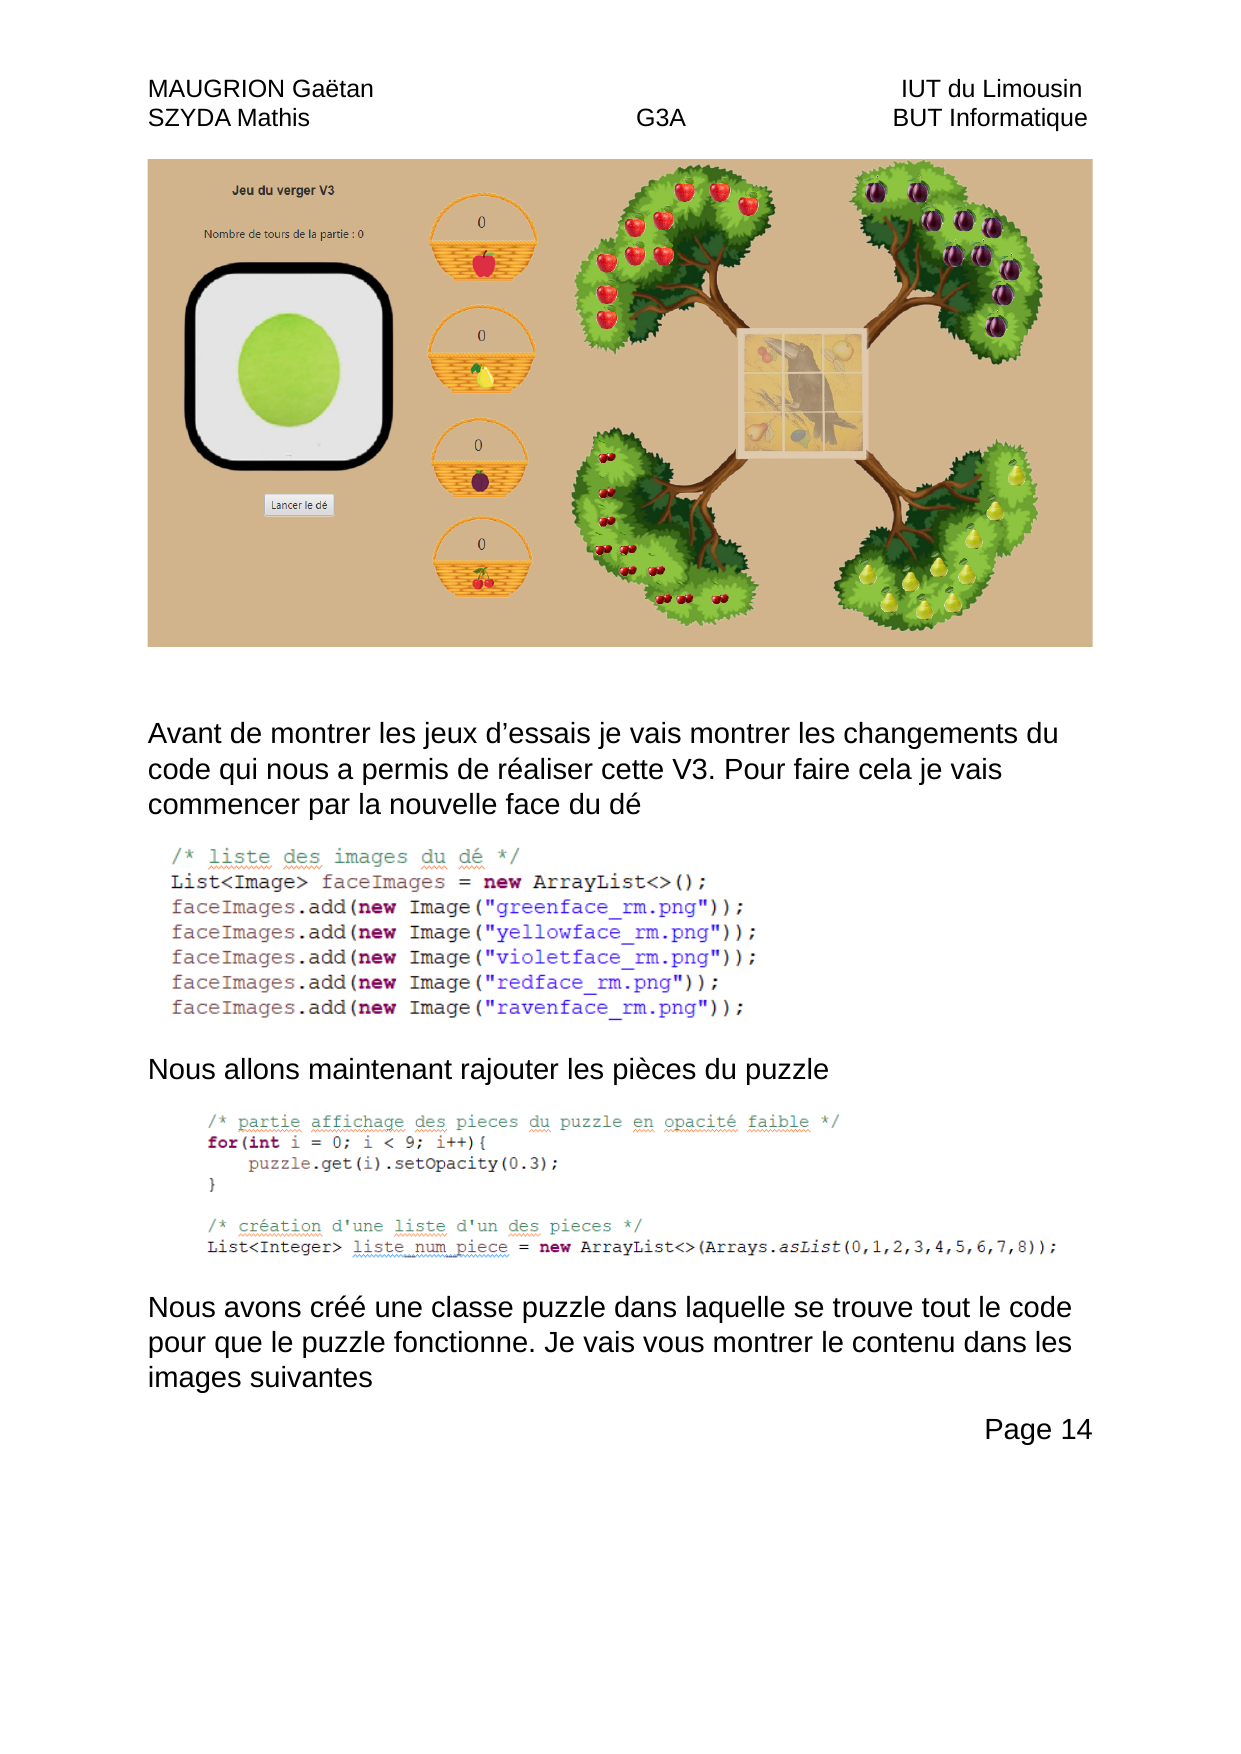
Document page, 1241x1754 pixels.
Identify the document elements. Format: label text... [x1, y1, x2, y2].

text Nous avons créé une classe puzzle dans laquelle se trouve tout le code pour que le puzzle fonctionne. Je vais vous montrer le contenu dans les images suivantes [148, 1290, 1093, 1394]
text Page 14 [148, 1412, 1093, 1446]
text Avant de montrer les jeux d’essais je vais montrer les changements du code qui nous a permis de réaliser cette V3. Pour faire cela je vais commencer par la nouvelle face du dé [148, 716, 1093, 820]
text Nous allons maintenant rajouter les pièces du puzzle [148, 1052, 1093, 1085]
